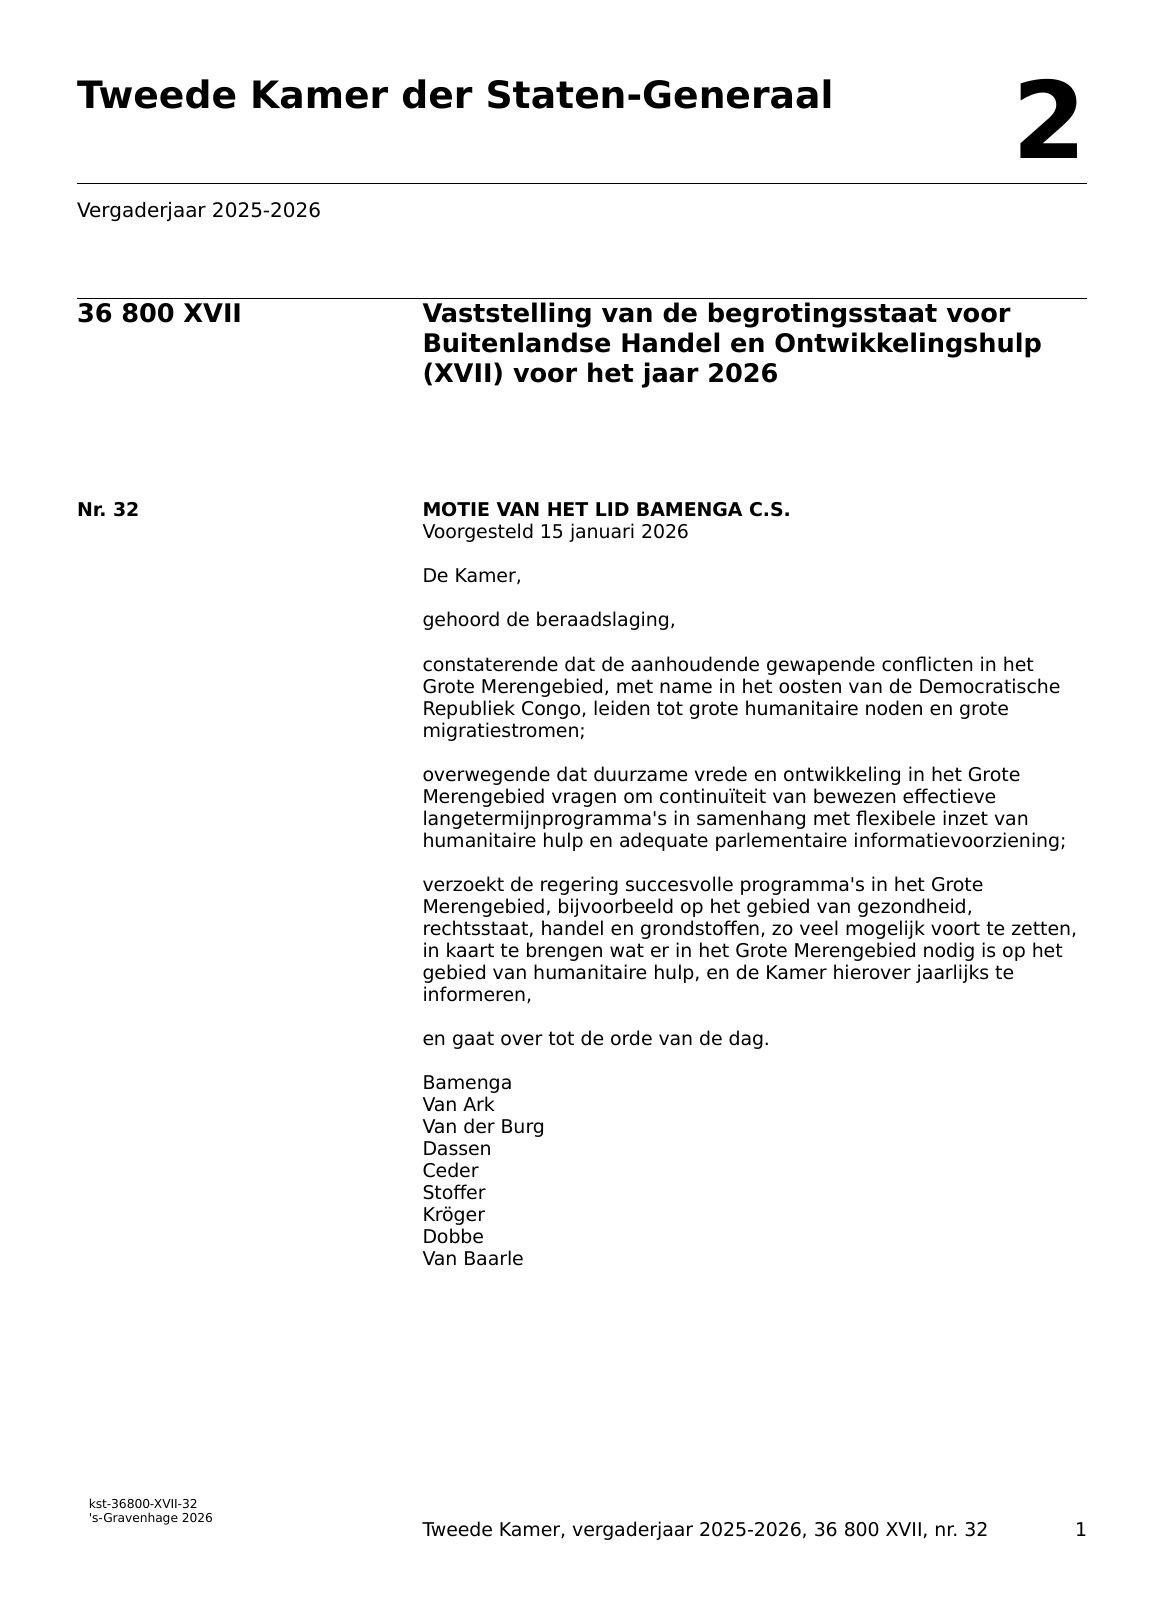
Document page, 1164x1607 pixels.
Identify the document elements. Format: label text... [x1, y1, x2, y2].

text 's-Gravenhage 2026 [88, 1511, 323, 1525]
text Ceder [422, 1160, 1087, 1182]
text kst-36800-XVII-32 [88, 1497, 323, 1511]
text Kröger [422, 1204, 1087, 1226]
text Van Baarle [422, 1248, 1087, 1270]
text overwegende dat duurzame vrede en ontwikkeling in het Grote Merengebied vragen om continuïteit van bewezen effectieve langetermijnprogramma's in samenhang met flexibele inzet van humanitaire hulp en adequate parlementaire informatievoorziening; [422, 764, 1087, 852]
text constaterende dat de aanhoudende gewapende conflicten in het Grote Merengebied, met name in het oosten van de Democratische Republiek Congo, leiden tot grote humanitaire noden en grote migratiestromen; [422, 653, 1087, 741]
text Dassen [422, 1138, 1087, 1160]
text en gaat over tot de orde van de dag. [422, 1028, 1087, 1050]
text Voorgesteld 15 januari 2026 [422, 521, 1087, 543]
text verzoekt de regering succesvolle programma's in het Grote Merengebied, bijvoorbeeld op het gebied van gezondheid, rechtsstaat, handel en grondstoffen, zo veel mogelijk voort te zetten, in kaart te brengen wat er in het Grote Merengebied nodig is op het gebied van humanitaire hulp, en de Kamer hierover jaarlijks te informeren, [422, 874, 1087, 1006]
table_cell Vergaderjaar 2025-2026 [77, 184, 1087, 298]
subtitle 36 800 XVII Vaststelling van de begrotingsstaat voor Buitenlandse Handel en Ontwikkelingshulp (XVII) voor het jaar 2026 [77, 299, 1087, 388]
text gehoord de beraadslaging, [422, 609, 1087, 631]
text Dobbe [422, 1226, 1087, 1248]
subtitle Nr. 32 MOTIE VAN HET LID BAMENGA C.S. [77, 499, 1087, 521]
table_header Tweede Kamer der Staten-Generaal [77, 59, 886, 183]
text Stoffer [422, 1182, 1087, 1204]
text Van der Burg [422, 1116, 1087, 1138]
table_header 2 [886, 59, 1087, 183]
text Bamenga [422, 1072, 1087, 1094]
text Van Ark [422, 1094, 1087, 1116]
text De Kamer, [422, 565, 1087, 587]
